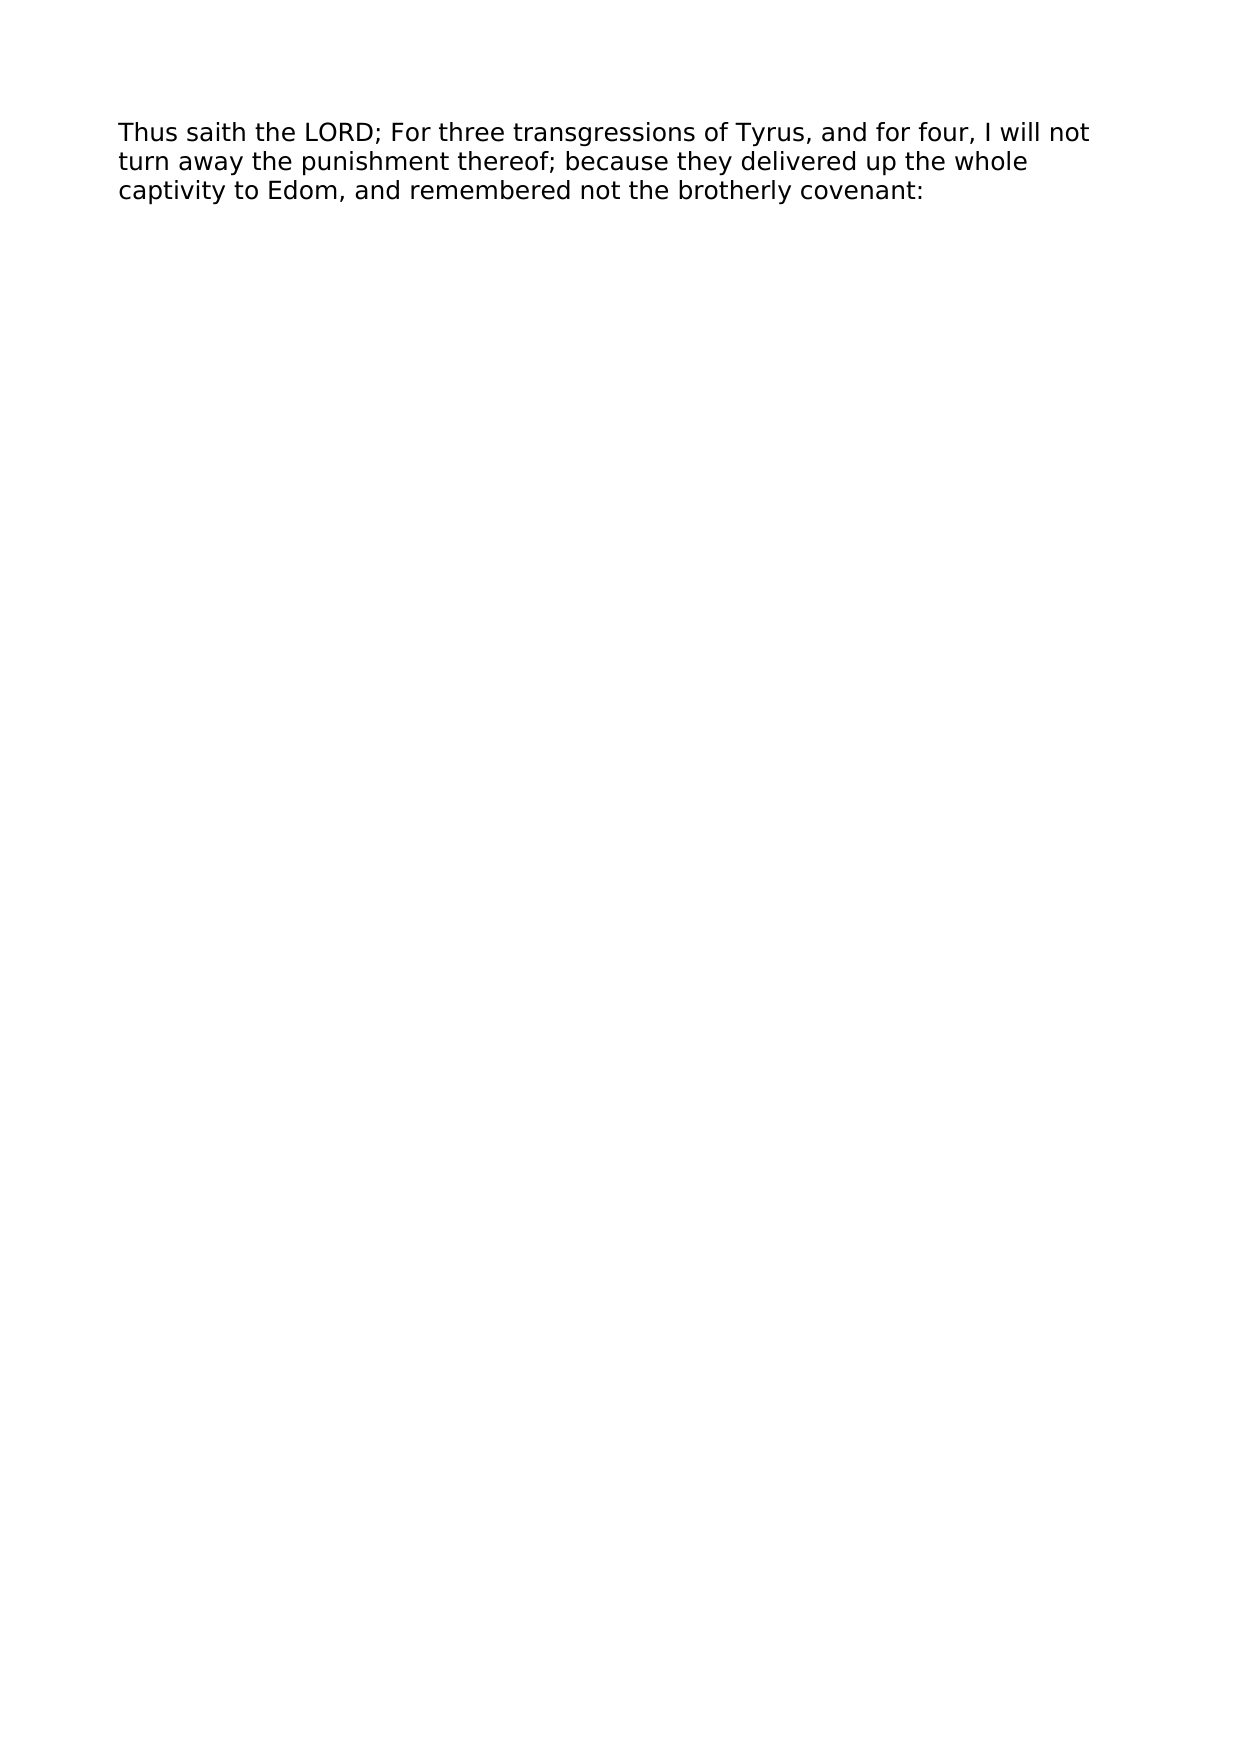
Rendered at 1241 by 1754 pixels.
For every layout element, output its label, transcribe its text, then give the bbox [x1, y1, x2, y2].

text Thus saith the LORD; For three transgressions of Tyrus, and for four, I will not turn away the punishment thereof; because they delivered up the whole captivity to Edom, and remembered not the brotherly covenant: [118, 118, 1122, 206]
